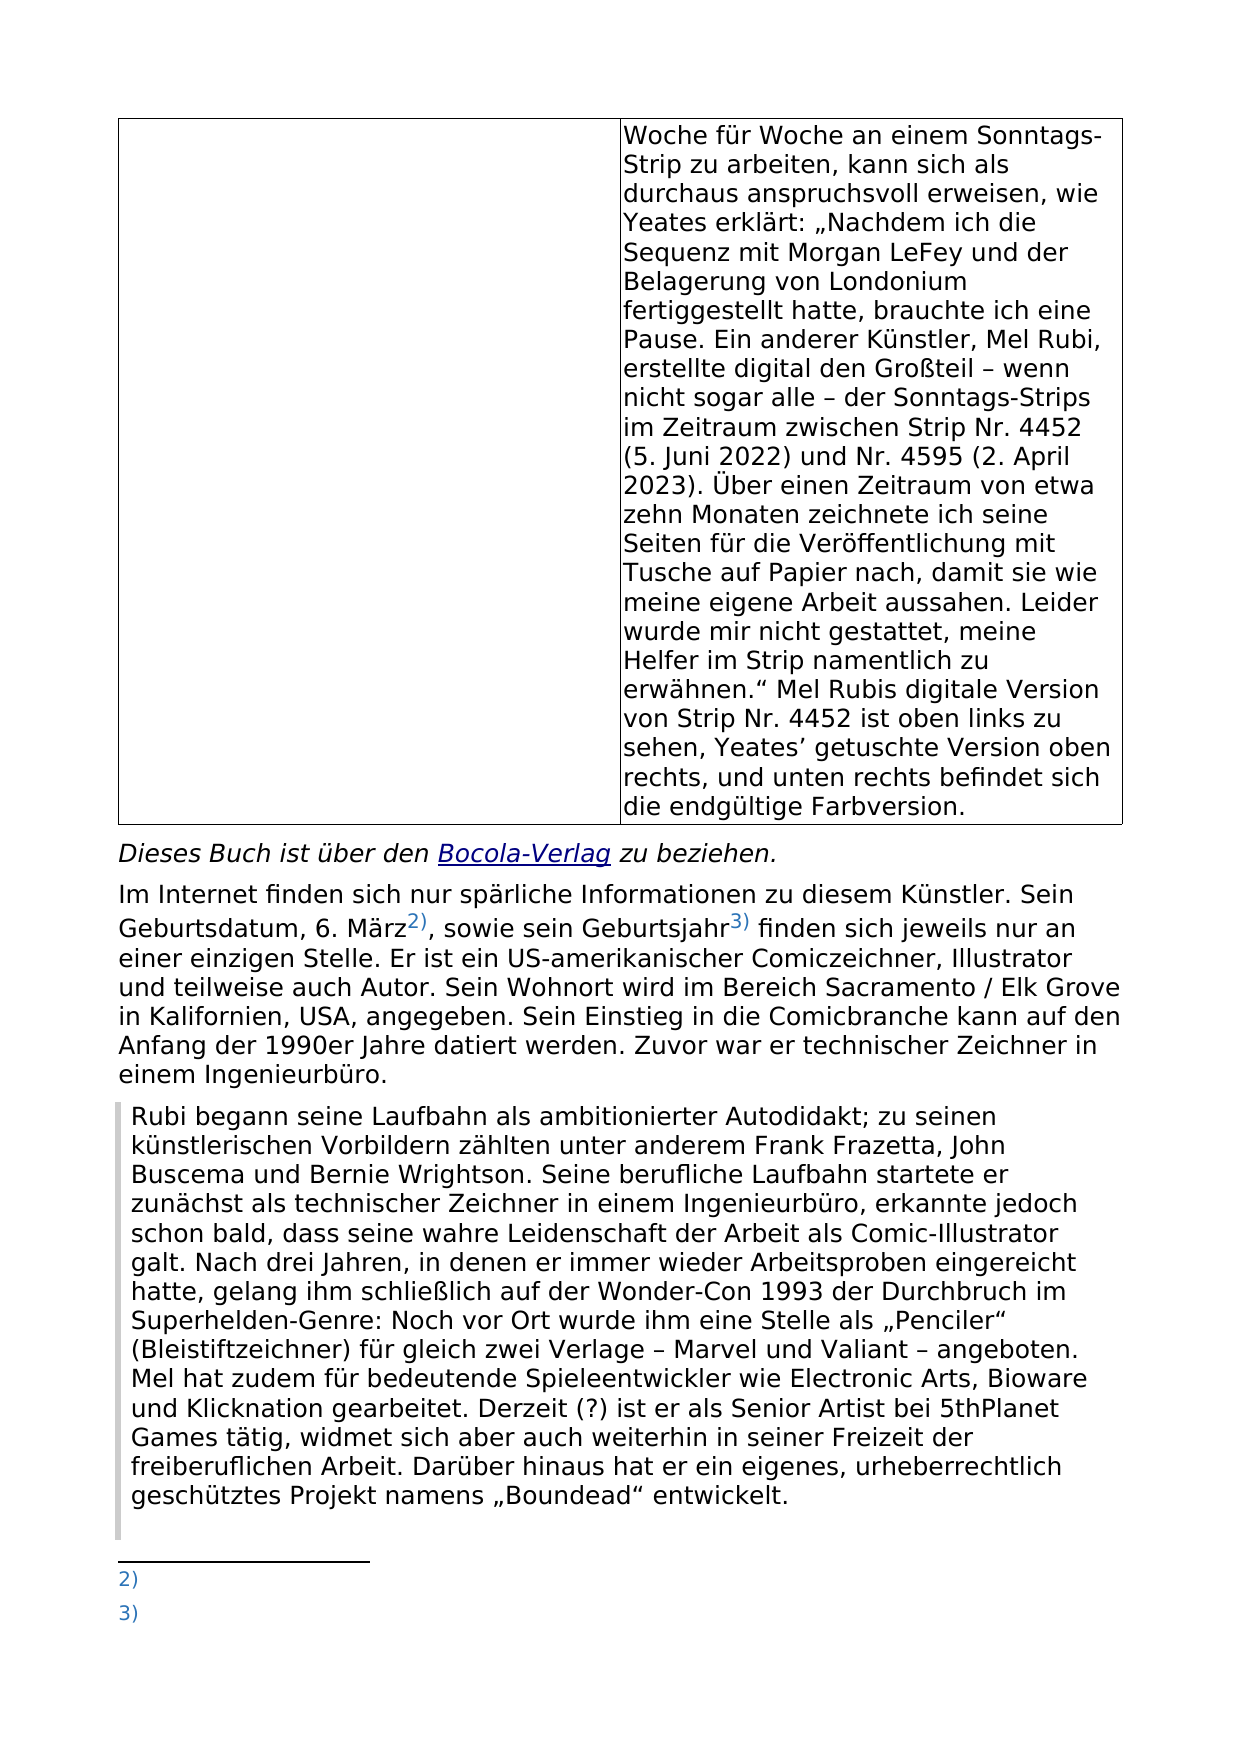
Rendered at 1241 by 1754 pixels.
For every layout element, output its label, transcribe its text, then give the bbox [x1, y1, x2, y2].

table_header Woche für Woche an einem Sonntags-Strip zu arbeiten, kann sich als durchaus anspruchsvoll erweisen, wie Yeates erklärt: „Nachdem ich die Sequenz mit Morgan LeFey und der Belagerung von Londonium fertiggestellt hatte, brauchte ich eine Pause. Ein anderer Künstler, Mel Rubi, erstellte digital den Großteil – wenn nicht sogar alle – der Sonntags-Strips im Zeitraum zwischen Strip Nr. 4452 (5. Juni 2022) und Nr. 4595 (2. April 2023). Über einen Zeitraum von etwa zehn Monaten zeichnete ich seine Seiten für die Veröffentlichung mit Tusche auf Papier nach, damit sie wie meine eigene Arbeit aussahen. Leider wurde mir nicht gestattet, meine Helfer im Strip namentlich zu erwähnen.“ Mel Rubis digitale Version von Strip Nr. 4452 ist oben links zu sehen, Yeates’ getuschte Version oben rechts, und unten rechts befindet sich die endgültige Farbversion. [621, 119, 1122, 824]
table_header [119, 119, 620, 824]
text Dieses Buch ist über den Bocola-Verlag zu beziehen. [118, 839, 1122, 868]
text Im Internet finden sich nur spärliche Informationen zu diesem Künstler. Sein Geburtsdatum, 6. März, sowie sein Geburtsjahr finden sich jeweils nur an einer einzigen Stelle. Er ist ein US-amerikanischer Comiczeichner, Illustrator und teilweise auch Autor. Sein Wohnort wird im Bereich Sacramento / Elk Grove in Kalifornien, USA, angegeben. Sein Einstieg in die Comicbranche kann auf den Anfang der 1990er Jahre datiert werden. Zuvor war er technischer Zeichner in einem Ingenieurbüro. [118, 881, 1122, 1090]
table_header Rubi begann seine Laufbahn als ambitionierter Autodidakt; zu seinen künstlerischen Vorbildern zählten unter anderem Frank Frazetta, John Buscema und Bernie Wrightson. Seine berufliche Laufbahn startete er zunächst als technischer Zeichner in einem Ingenieurbüro, erkannte jedoch schon bald, dass seine wahre Leidenschaft der Arbeit als Comic-Illustrator galt. Nach drei Jahren, in denen er immer wieder Arbeitsproben eingereicht hatte, gelang ihm schließlich auf der Wonder-Con 1993 der Durchbruch im Superhelden-Genre: Noch vor Ort wurde ihm eine Stelle als „Penciler“ (Bleistiftzeichner) für gleich zwei Verlage – Marvel und Valiant – angeboten. Mel hat zudem für bedeutende Spieleentwickler wie Electronic Arts, Bioware und Klicknation gearbeitet. Derzeit (?) ist er als Senior Artist bei 5thPlanet Games tätig, widmet sich aber auch weiterhin in seiner Freizeit der freiberuflichen Arbeit. Darüber hinaus hat er ein eigenes, urheberrechtlich geschütztes Projekt namens „Boundead“ entwickelt. [121, 1102, 1122, 1540]
